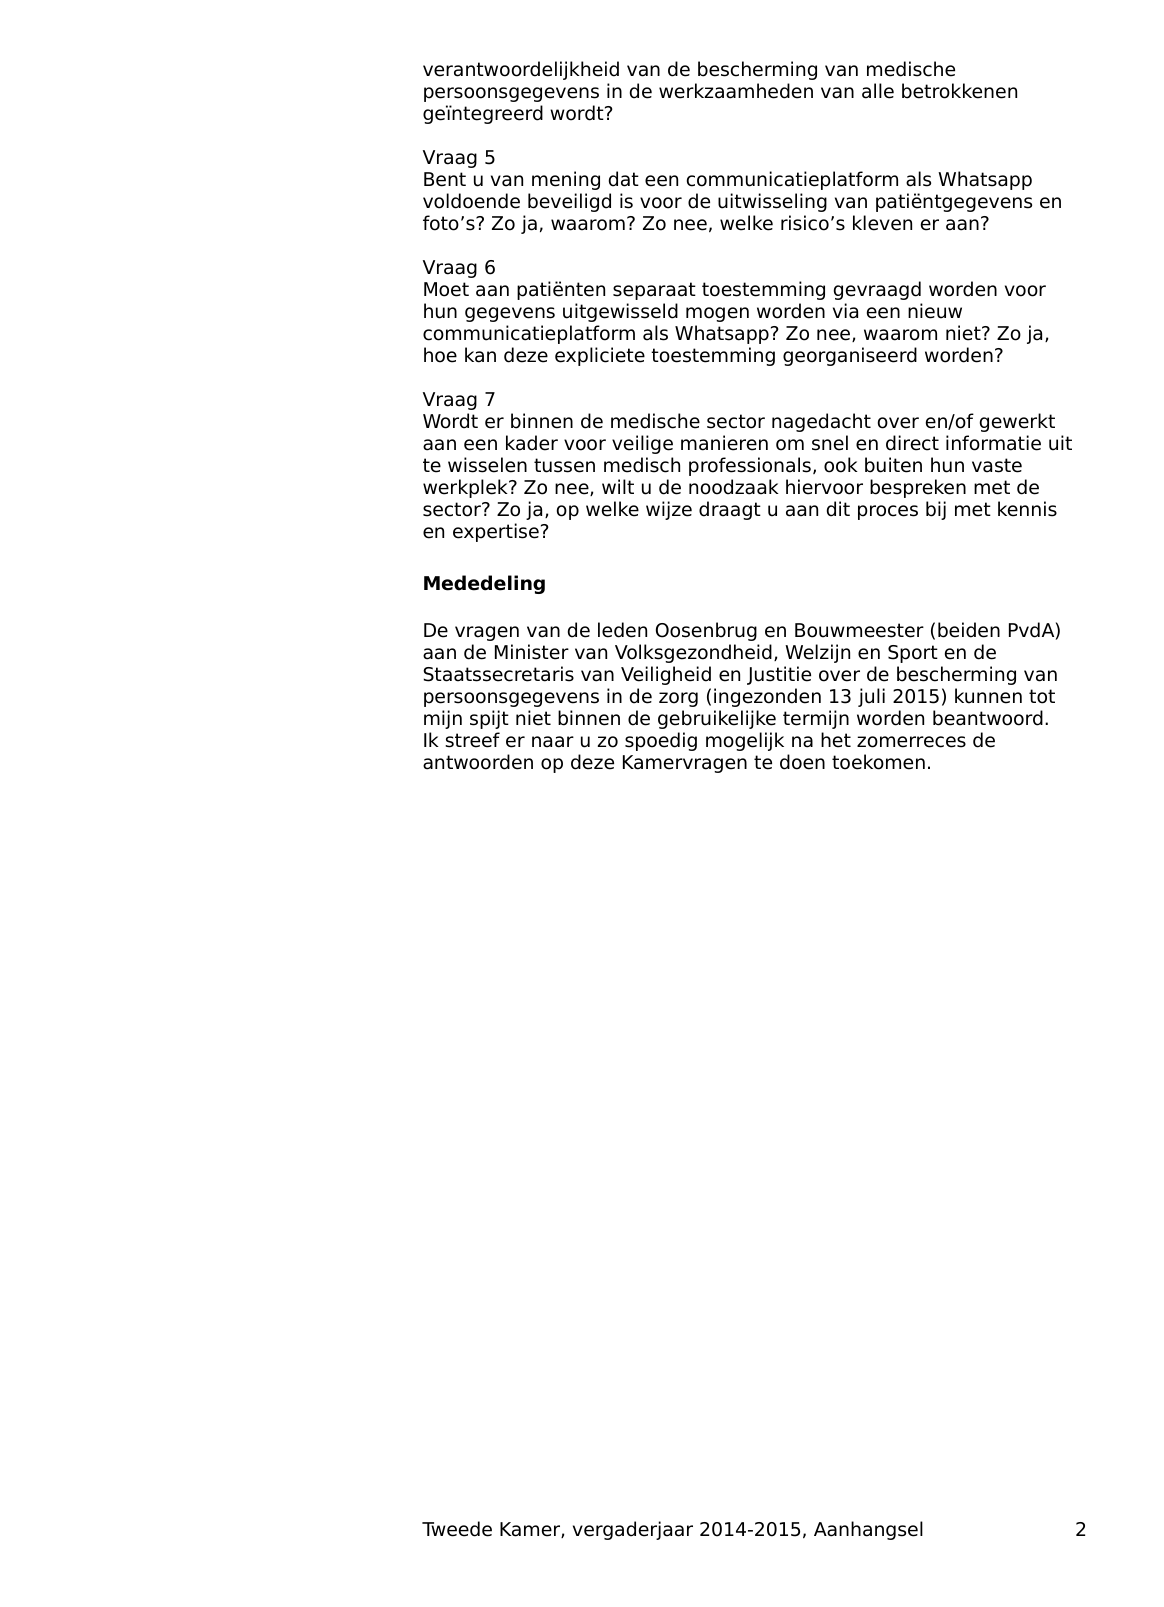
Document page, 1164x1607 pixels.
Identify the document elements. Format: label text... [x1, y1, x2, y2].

text De vragen van de leden Oosenbrug en Bouwmeester (beiden PvdA) aan de Minister van Volksgezondheid, Welzijn en Sport en de Staatssecretaris van Veiligheid en Justitie over de bescherming van persoonsgegevens in de zorg (ingezonden 13 juli 2015) kunnen tot mijn spijt niet binnen de gebruikelijke termijn worden beantwoord. [422, 620, 1087, 730]
text Bent u van mening dat een communicatieplatform als Whatsapp voldoende beveiligd is voor de uitwisseling van patiëntgegevens en foto’s? Zo ja, waarom? Zo nee, welke risico’s kleven er aan? [422, 169, 1087, 235]
text Vraag 6 [422, 257, 1087, 279]
text Wordt er binnen de medische sector nagedacht over en/of gewerkt aan een kader voor veilige manieren om snel en direct informatie uit te wisselen tussen medisch professionals, ook buiten hun vaste werkplek? Zo nee, wilt u de noodzaak hiervoor bespreken met de sector? Zo ja, op welke wijze draagt u aan dit proces bij met kennis en expertise? [422, 411, 1087, 543]
text Vraag 5 [422, 147, 1087, 169]
text Vraag 7 [422, 389, 1087, 411]
text Ik streef er naar u zo spoedig mogelijk na het zomerreces de antwoorden op deze Kamervragen te doen toekomen. [422, 730, 1087, 774]
text Moet aan patiënten separaat toestemming gevraagd worden voor hun gegevens uitgewisseld mogen worden via een nieuw communicatieplatform als Whatsapp? Zo nee, waarom niet? Zo ja, hoe kan deze expliciete toestemming georganiseerd worden? [422, 279, 1087, 367]
subtitle Mededeling [422, 573, 1087, 595]
text verantwoordelijkheid van de bescherming van medische persoonsgegevens in de werkzaamheden van alle betrokkenen geïntegreerd wordt? [422, 59, 1087, 125]
